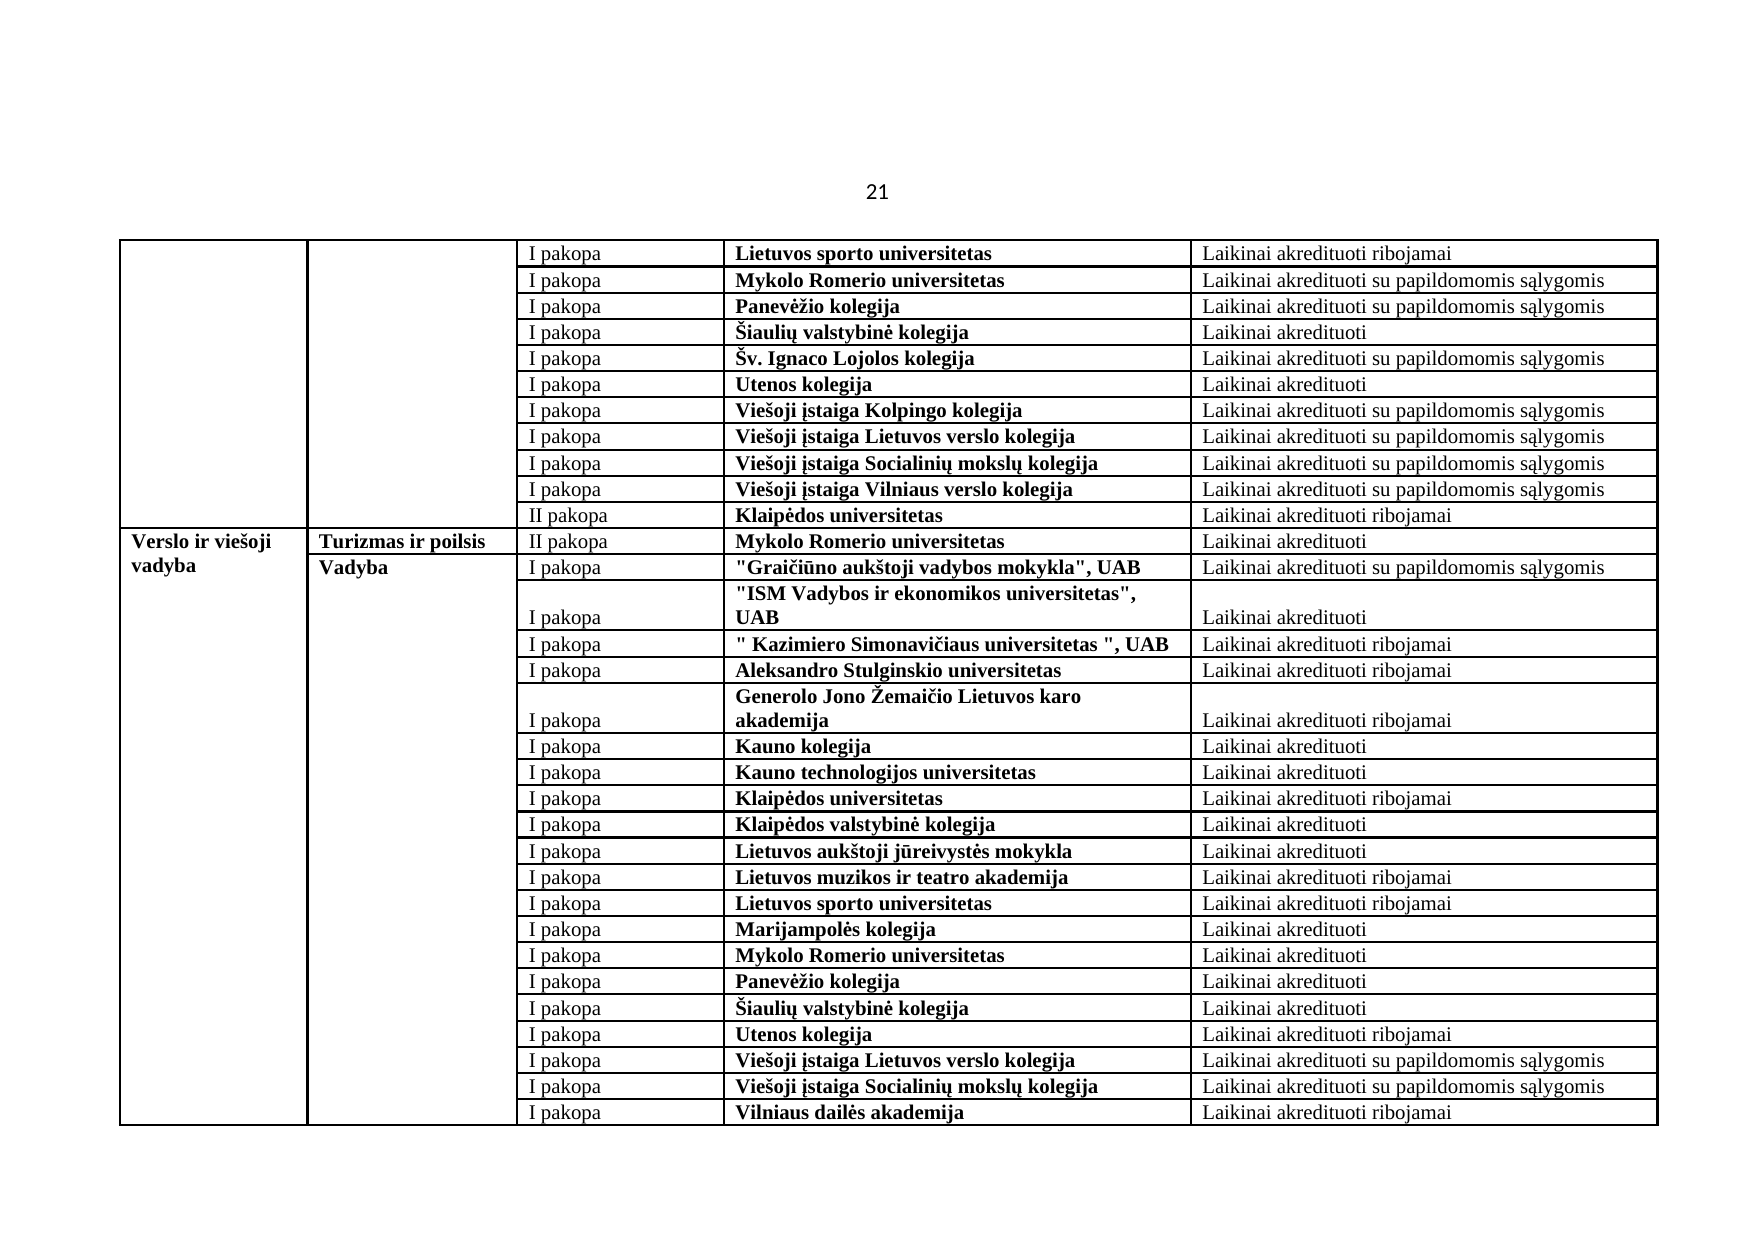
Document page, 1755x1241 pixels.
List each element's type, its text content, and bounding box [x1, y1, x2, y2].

table_cell II pakopa [518, 529, 723, 553]
table_cell Laikinai akredituoti [1192, 943, 1656, 967]
table_cell I pakopa [518, 943, 723, 967]
table_cell Laikinai akredituoti [1192, 839, 1656, 863]
table_cell Laikinai akredituoti [1192, 969, 1656, 993]
table_cell I pakopa [518, 424, 723, 448]
table_cell II pakopa [518, 503, 723, 527]
table_cell I pakopa [518, 891, 723, 915]
table_cell "Graičiūno aukštoji vadybos mokykla", UAB [725, 555, 1190, 579]
table_cell Viešoji įstaiga Socialinių mokslų kolegija [725, 451, 1190, 474]
table_cell Laikinai akredituoti [1192, 734, 1656, 758]
table_cell I pakopa [518, 658, 723, 682]
table_cell Laikinai akredituoti [1192, 760, 1656, 784]
table_cell Lietuvos sporto universitetas [725, 241, 1190, 265]
table_cell Viešoji įstaiga Lietuvos verslo kolegija [725, 1048, 1190, 1072]
table_cell I pakopa [518, 1022, 723, 1046]
table_cell Generolo Jono Žemaičio Lietuvos karo akademija [725, 684, 1190, 732]
table_cell Lietuvos sporto universitetas [725, 891, 1190, 915]
table_cell Laikinai akredituoti su papildomomis sąlygomis [1192, 477, 1656, 501]
table_cell Laikinai akredituoti su papildomomis sąlygomis [1192, 555, 1656, 579]
table_cell Lietuvos muzikos ir teatro akademija [725, 865, 1190, 889]
table_cell Šiaulių valstybinė kolegija [725, 320, 1190, 344]
table_cell I pakopa [518, 1048, 723, 1072]
table_cell Laikinai akredituoti ribojamai [1192, 658, 1656, 682]
table_cell Viešoji įstaiga Kolpingo kolegija [725, 398, 1190, 422]
table_cell Laikinai akredituoti su papildomomis sąlygomis [1192, 398, 1656, 422]
table_cell Aleksandro Stulginskio universitetas [725, 658, 1190, 682]
table_cell Laikinai akredituoti su papildomomis sąlygomis [1192, 424, 1656, 448]
table_cell I pakopa [518, 839, 723, 863]
table_cell Laikinai akredituoti su papildomomis sąlygomis [1192, 1074, 1656, 1098]
table_cell I pakopa [518, 1100, 723, 1124]
table_cell Laikinai akredituoti ribojamai [1192, 891, 1656, 915]
table_cell I pakopa [518, 813, 723, 836]
table_cell Laikinai akredituoti su papildomomis sąlygomis [1192, 268, 1656, 292]
table_cell Laikinai akredituoti [1192, 320, 1656, 344]
table_cell Laikinai akredituoti ribojamai [1192, 631, 1656, 656]
table_cell Vadyba [309, 555, 516, 1124]
table_cell Laikinai akredituoti ribojamai [1192, 503, 1656, 527]
table_cell Utenos kolegija [725, 372, 1190, 396]
table_cell Laikinai akredituoti ribojamai [1192, 241, 1656, 265]
table_cell I pakopa [518, 786, 723, 810]
table_cell I pakopa [518, 734, 723, 758]
table_cell I pakopa [518, 581, 723, 629]
table_cell I pakopa [518, 398, 723, 422]
table_cell I pakopa [518, 294, 723, 318]
table_cell Mykolo Romerio universitetas [725, 268, 1190, 292]
table_cell I pakopa [518, 969, 723, 993]
table_cell "ISM Vadybos ir ekonomikos universitetas", UAB [725, 581, 1190, 629]
table_cell Laikinai akredituoti [1192, 529, 1656, 553]
table_cell I pakopa [518, 1074, 723, 1098]
table_cell I pakopa [518, 760, 723, 784]
table_cell I pakopa [518, 451, 723, 474]
table_cell I pakopa [518, 555, 723, 579]
table_cell Panevėžio kolegija [725, 294, 1190, 318]
table_cell I pakopa [518, 917, 723, 941]
table_cell Vilniaus dailės akademija [725, 1100, 1190, 1124]
table_cell Lietuvos aukštoji jūreivystės mokykla [725, 839, 1190, 863]
table_cell Klaipėdos valstybinė kolegija [725, 813, 1190, 836]
table_cell Viešoji įstaiga Socialinių mokslų kolegija [725, 1074, 1190, 1098]
table_cell I pakopa [518, 995, 723, 1019]
table_cell Mykolo Romerio universitetas [725, 529, 1190, 553]
table_cell I pakopa [518, 346, 723, 370]
table_cell Verslo ir viešoji vadyba [121, 529, 306, 1124]
table_cell Viešoji įstaiga Vilniaus verslo kolegija [725, 477, 1190, 501]
table_cell [309, 241, 516, 527]
table_cell Šv. Ignaco Lojolos kolegija [725, 346, 1190, 370]
table_cell Marijampolės kolegija [725, 917, 1190, 941]
table_cell Viešoji įstaiga Lietuvos verslo kolegija [725, 424, 1190, 448]
table_cell Klaipėdos universitetas [725, 786, 1190, 810]
table_cell Utenos kolegija [725, 1022, 1190, 1046]
table_cell Panevėžio kolegija [725, 969, 1190, 993]
table_cell [121, 241, 306, 527]
table_cell I pakopa [518, 320, 723, 344]
table_cell " Kazimiero Simonavičiaus universitetas ", UAB [725, 631, 1190, 656]
table_cell Turizmas ir poilsis [309, 529, 516, 553]
table_cell Laikinai akredituoti ribojamai [1192, 786, 1656, 810]
table_cell I pakopa [518, 477, 723, 501]
table_cell Laikinai akredituoti su papildomomis sąlygomis [1192, 1048, 1656, 1072]
table_cell I pakopa [518, 631, 723, 656]
table_cell I pakopa [518, 865, 723, 889]
table_cell I pakopa [518, 372, 723, 396]
table_cell Laikinai akredituoti [1192, 917, 1656, 941]
table_cell Laikinai akredituoti su papildomomis sąlygomis [1192, 346, 1656, 370]
table_cell Laikinai akredituoti [1192, 372, 1656, 396]
table_cell Laikinai akredituoti [1192, 581, 1656, 629]
table_cell Laikinai akredituoti ribojamai [1192, 684, 1656, 732]
table_cell Laikinai akredituoti [1192, 813, 1656, 836]
table_cell I pakopa [518, 684, 723, 732]
table_cell Laikinai akredituoti su papildomomis sąlygomis [1192, 294, 1656, 318]
table_cell Laikinai akredituoti ribojamai [1192, 865, 1656, 889]
table_cell Šiaulių valstybinė kolegija [725, 995, 1190, 1019]
table_cell Kauno kolegija [725, 734, 1190, 758]
table_cell Laikinai akredituoti ribojamai [1192, 1022, 1656, 1046]
table_cell Klaipėdos universitetas [725, 503, 1190, 527]
table_cell I pakopa [518, 241, 723, 265]
table_cell I pakopa [518, 268, 723, 292]
table_cell Laikinai akredituoti su papildomomis sąlygomis [1192, 451, 1656, 474]
table_cell Laikinai akredituoti [1192, 995, 1656, 1019]
table_cell Kauno technologijos universitetas [725, 760, 1190, 784]
table_cell Mykolo Romerio universitetas [725, 943, 1190, 967]
table_cell Laikinai akredituoti ribojamai [1192, 1100, 1656, 1124]
